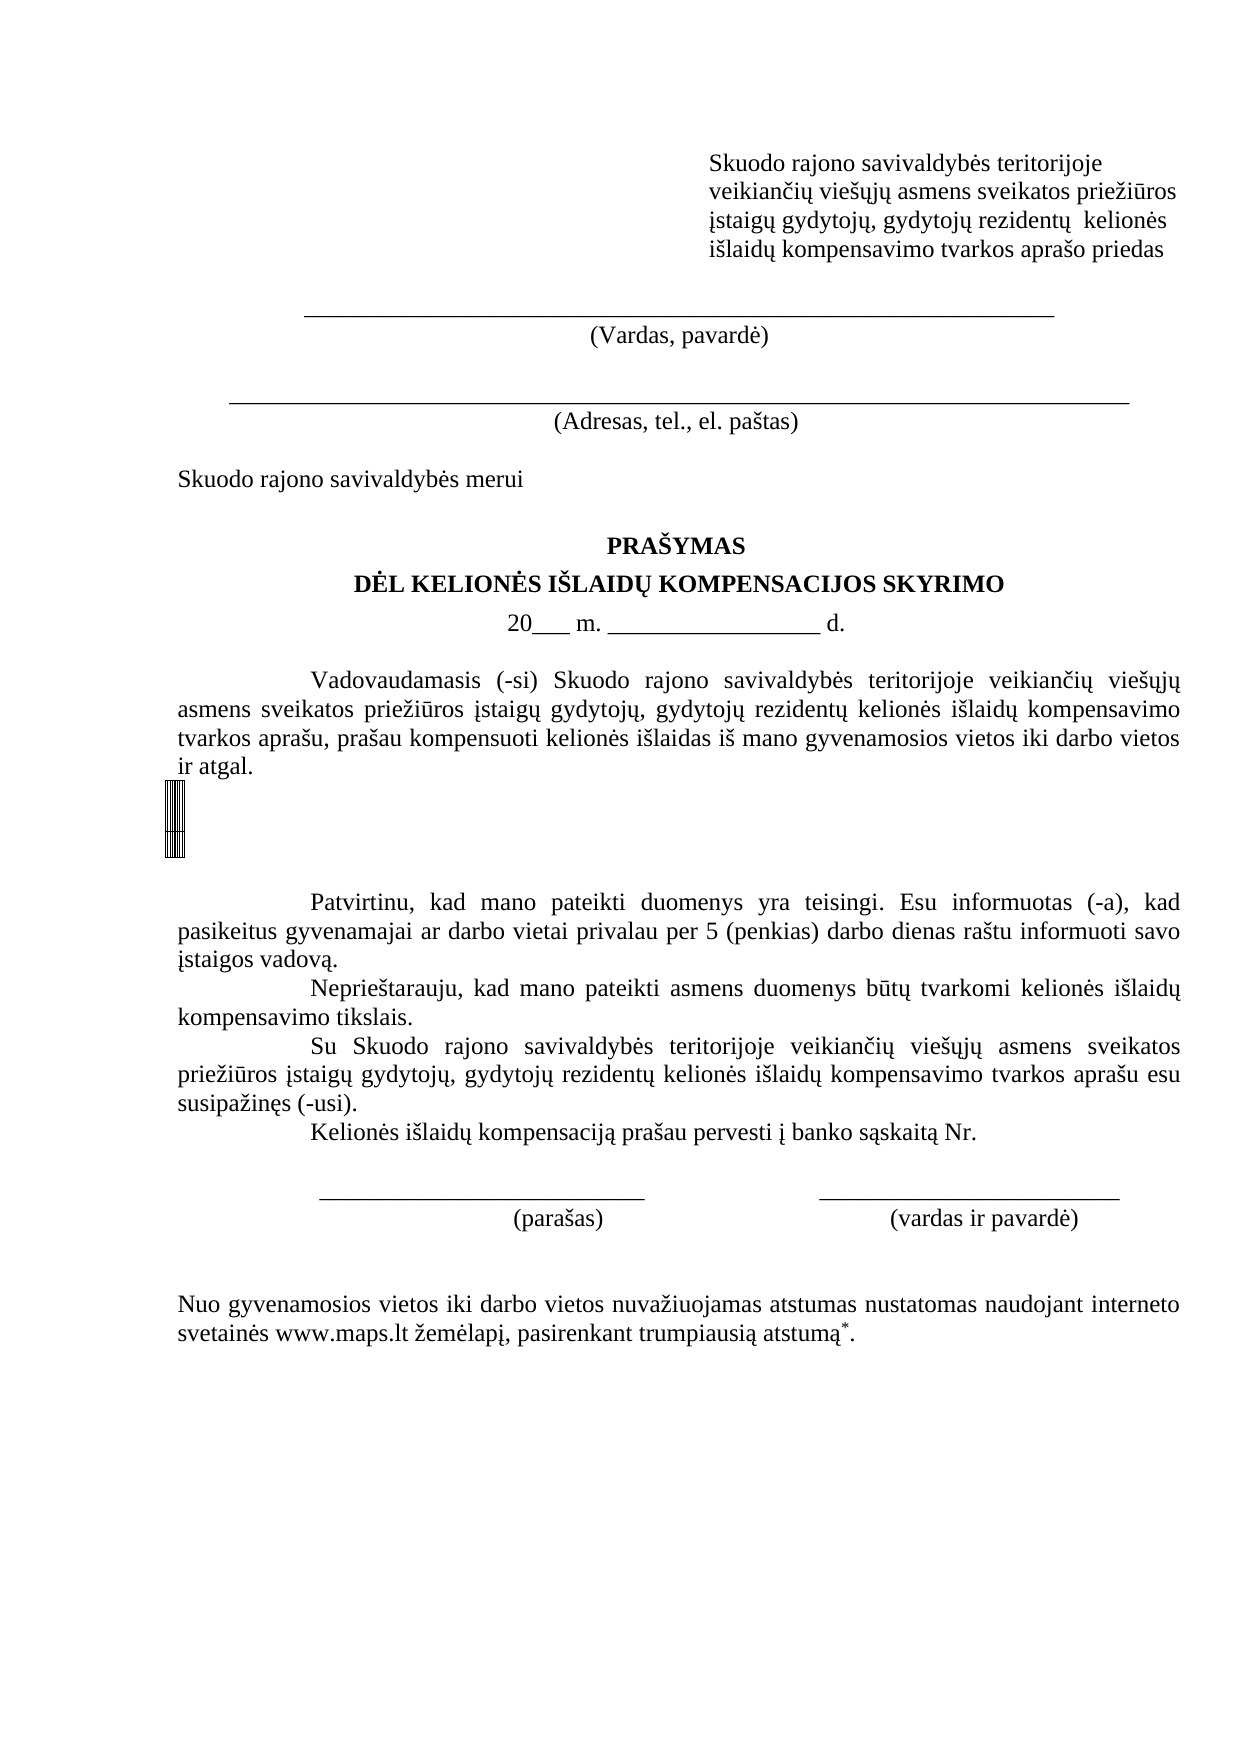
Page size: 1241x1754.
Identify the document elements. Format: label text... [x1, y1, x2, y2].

text veikiančių viešųjų asmens sveikatos priežiūros [709, 176, 1181, 205]
text Vadovaudamasis (-si) Skuodo rajono savivaldybės teritorijoje veikiančių viešųjų asmens sveikatos priežiūros įstaigų gydytojų, gydytojų rezidentų kelionės išlaidų kompensavimo tvarkos aprašu, prašau kompensuoti kelionės išlaidas iš mano gyvenamosios vietos iki darbo vietos ir atgal. [177, 665, 1181, 780]
text PRAŠYMAS [177, 531, 1181, 560]
text __________________________ ________________________ [177, 1174, 1181, 1203]
text ____________________________________________________________ [177, 291, 1181, 320]
text Skuodo rajono savivaldybės teritorijoje [709, 148, 1181, 176]
text Neprieštarauju, kad mano pateikti asmens duomenys būtų tvarkomi kelionės išlaidų kompensavimo tikslais. [177, 973, 1181, 1031]
text įstaigų gydytojų, gydytojų rezidentų kelionės [709, 205, 1181, 234]
text (Vardas, pavardė) [177, 320, 1181, 349]
text Su Skuodo rajono savivaldybės teritorijoje veikiančių viešųjų asmens sveikatos priežiūros įstaigų gydytojų, gydytojų rezidentų kelionės išlaidų kompensavimo tvarkos aprašu esu susipažinęs (-usi). [177, 1031, 1181, 1117]
text Skuodo rajono savivaldybės merui [177, 464, 1181, 493]
text 20___ m. _________________ d. [177, 608, 1181, 636]
text išlaidų kompensavimo tvarkos aprašo priedas [709, 234, 1181, 263]
text Nuo gyvenamosios vietos iki darbo vietos nuvažiuojamas atstumas nustatomas naudojant interneto svetainės www.maps.lt žemėlapį, pasirenkant trumpiausią atstumą*. [177, 1289, 1181, 1347]
text ________________________________________________________________________ [177, 378, 1181, 406]
text (parašas) (vardas ir pavardė) [177, 1203, 1181, 1232]
text (Adresas, tel., el. paštas) [177, 406, 1181, 435]
text Patvirtinu, kad mano pateikti duomenys yra teisingi. Esu informuotas (-a), kad pasikeitus gyvenamajai ar darbo vietai privalau per 5 (penkias) darbo dienas raštu informuoti savo įstaigos vadovą. [177, 887, 1181, 973]
text Kelionės išlaidų kompensaciją prašau pervesti į banko sąskaitą Nr. [177, 1117, 1181, 1146]
text DĖL KELIONĖS IŠLAIDŲ KOMPENSACIJOS SKYRIMO [177, 569, 1181, 598]
